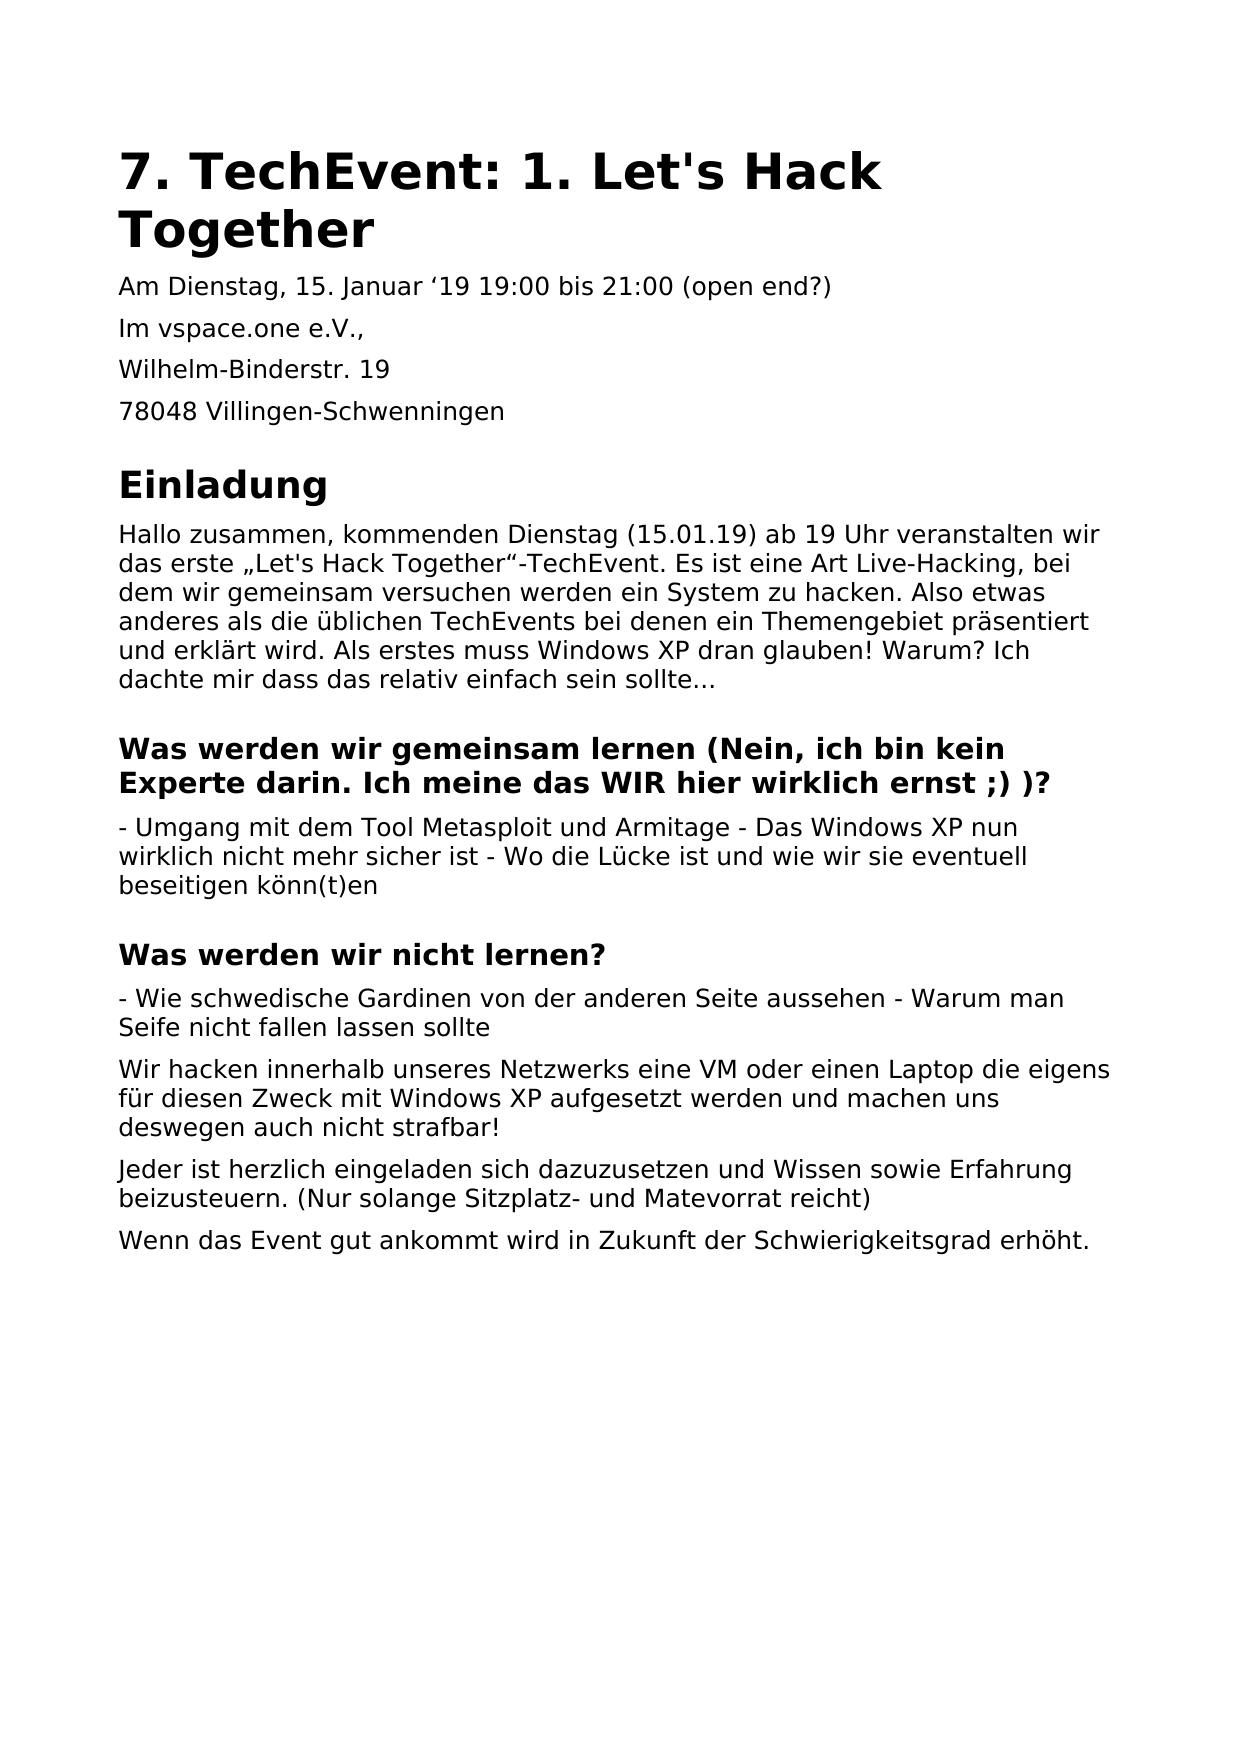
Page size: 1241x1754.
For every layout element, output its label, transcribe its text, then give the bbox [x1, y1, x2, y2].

text Im vspace.one e.V., [118, 314, 1122, 343]
text Jeder ist herzlich eingeladen sich dazuzusetzen und Wissen sowie Erfahrung beizusteuern. (Nur solange Sitzplatz- und Matevorrat reicht) [118, 1155, 1122, 1213]
text 78048 Villingen-Schwenningen [118, 397, 1122, 426]
subtitle Was werden wir gemeinsam lernen (Nein, ich bin kein Experte darin. Ich meine das WIR hier wirklich ernst ;) )? [118, 732, 1122, 800]
subtitle Was werden wir nicht lernen? [118, 938, 1122, 972]
subtitle 7. TechEvent: 1. Let's Hack Together [118, 143, 1122, 259]
text Am Dienstag, 15. Januar ‘19 19:00 bis 21:00 (open end?) [118, 272, 1122, 301]
text - Wie schwedische Gardinen von der anderen Seite aussehen - Warum man Seife nicht fallen lassen sollte [118, 984, 1122, 1043]
text Wenn das Event gut ankommt wird in Zukunft der Schwierigkeitsgrad erhöht. [118, 1226, 1122, 1255]
text Wilhelm-Binderstr. 19 [118, 355, 1122, 384]
text Wir hacken innerhalb unseres Netzwerks eine VM oder einen Laptop die eigens für diesen Zweck mit Windows XP aufgesetzt werden und machen uns deswegen auch nicht strafbar! [118, 1055, 1122, 1143]
subtitle Einladung [118, 464, 1122, 507]
text - Umgang mit dem Tool Metasploit und Armitage - Das Windows XP nun wirklich nicht mehr sicher ist - Wo die Lücke ist und wie wir sie eventuell beseitigen könn(t)en [118, 813, 1122, 900]
text Hallo zusammen, kommenden Dienstag (15.01.19) ab 19 Uhr veranstalten wir das erste „Let's Hack Together“-TechEvent. Es ist eine Art Live-Hacking, bei dem wir gemeinsam versuchen werden ein System zu hacken. Also etwas anderes als die üblichen TechEvents bei denen ein Themengebiet präsentiert und erklärt wird. Als erstes muss Windows XP dran glauben! Warum? Ich dachte mir dass das relativ einfach sein sollte... [118, 520, 1122, 695]
